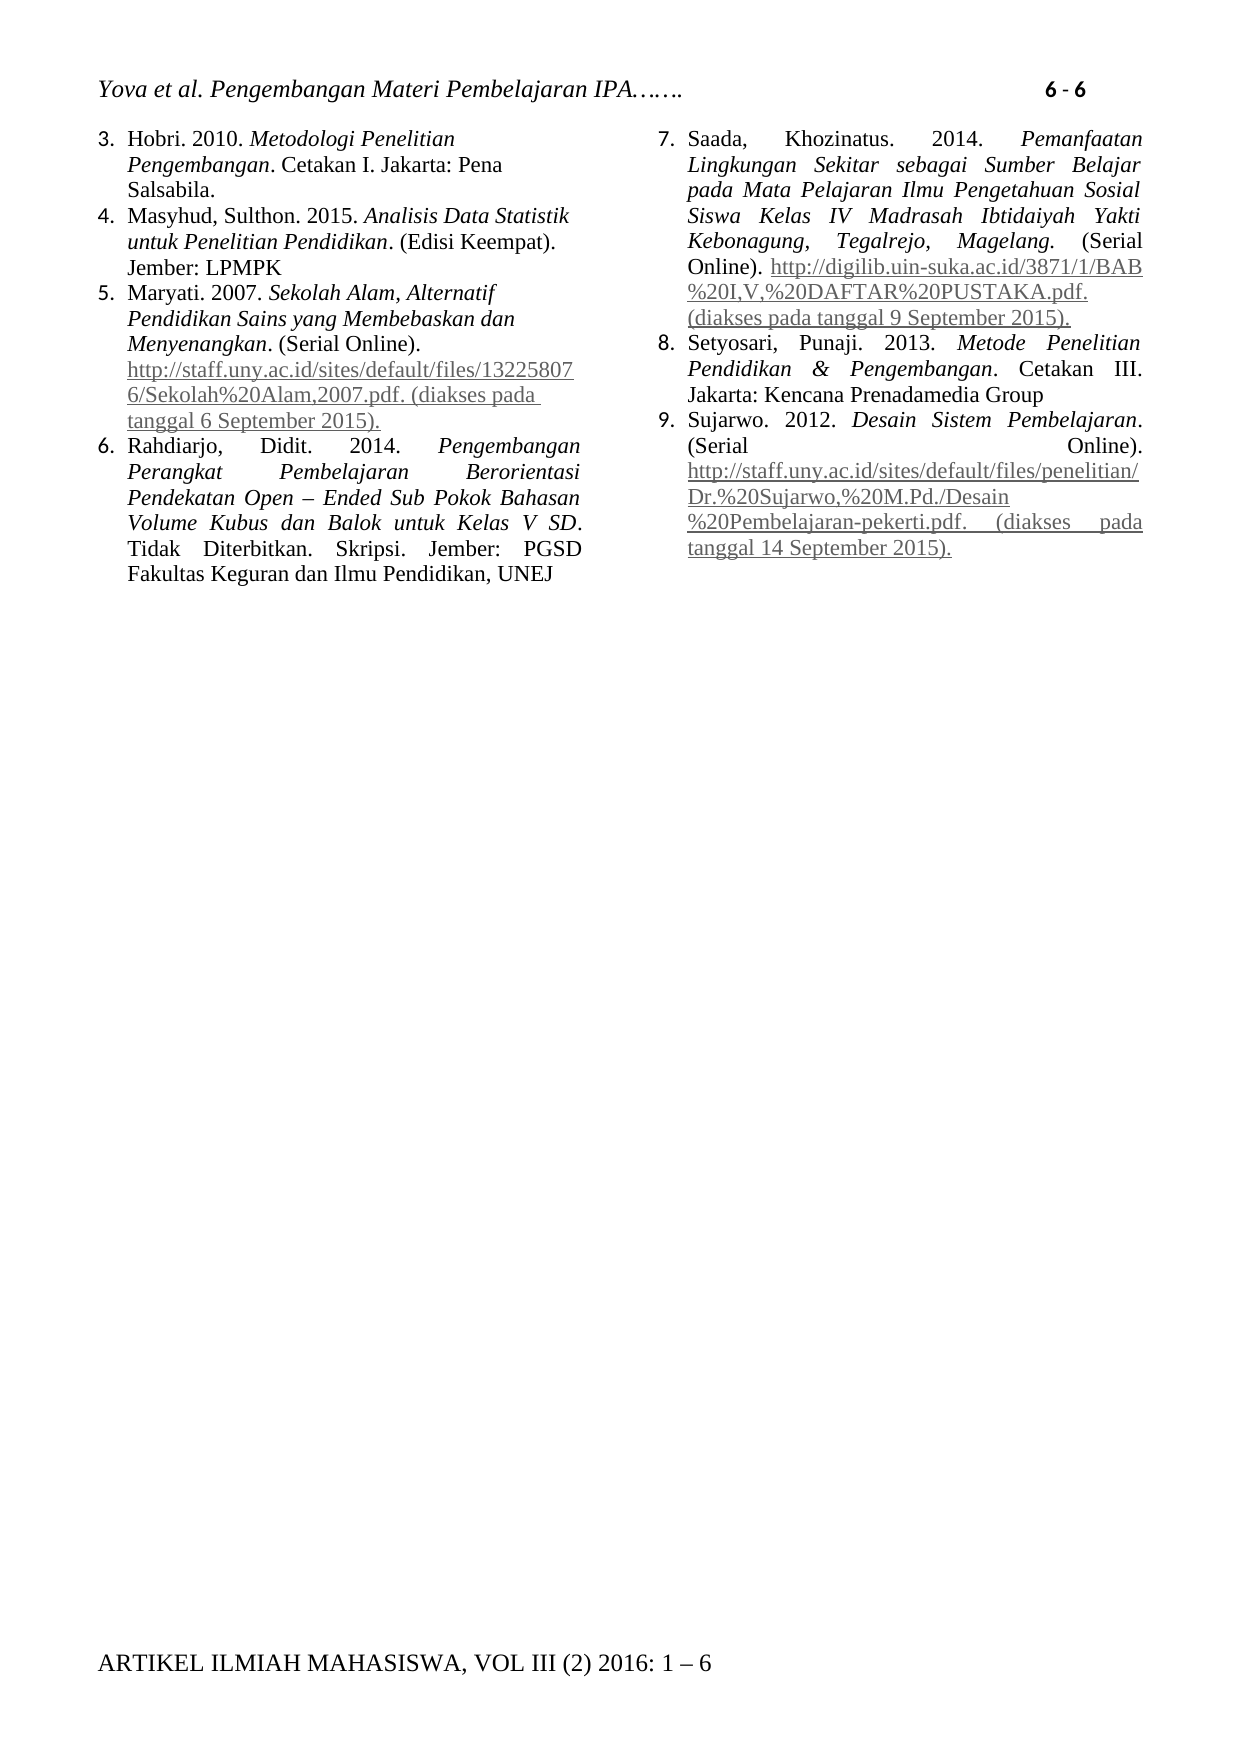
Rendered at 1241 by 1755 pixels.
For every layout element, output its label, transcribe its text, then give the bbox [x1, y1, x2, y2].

list Saada, Khozinatus. 2014. Pemanfaatan Lingkungan Sekitar sebagai Sumber Belajar pada Mata Pelajaran Ilmu Pengetahuan Sosial Siswa Kelas IV Madrasah Ibtidaiyah Yakti Kebonagung, Tegalrejo, Magelang. (Serial Online). http://digilib.uin-suka.ac.id/3871/1/BAB%20I,V,%20DAFTAR%20PUSTAKA.pdf. (diakses pada tanggal 9 September 2015). [658, 126, 1143, 330]
list Masyhud, Sulthon. 2015. Analisis Data Statistik untuk Penelitian Pendidikan. (Edisi Keempat). Jember: LPMPK [97, 203, 583, 280]
list Maryati. 2007. Sekolah Alam, Alternatif Pendidikan Sains yang Membebaskan dan Menyenangkan. (Serial Online). http://staff.uny.ac.id/sites/default/files/132258076/Sekolah%20Alam,2007.pdf. (diakses pada tanggal 6 September 2015). [97, 280, 583, 433]
list Setyosari, Punaji. 2013. Metode Penelitian Pendidikan & Pengembangan. Cetakan III. Jakarta: Kencana Prenadamedia Group [658, 330, 1143, 407]
list Hobri. 2010. Metodologi Penelitian Pengembangan. Cetakan I. Jakarta: Pena Salsabila. [97, 126, 583, 203]
